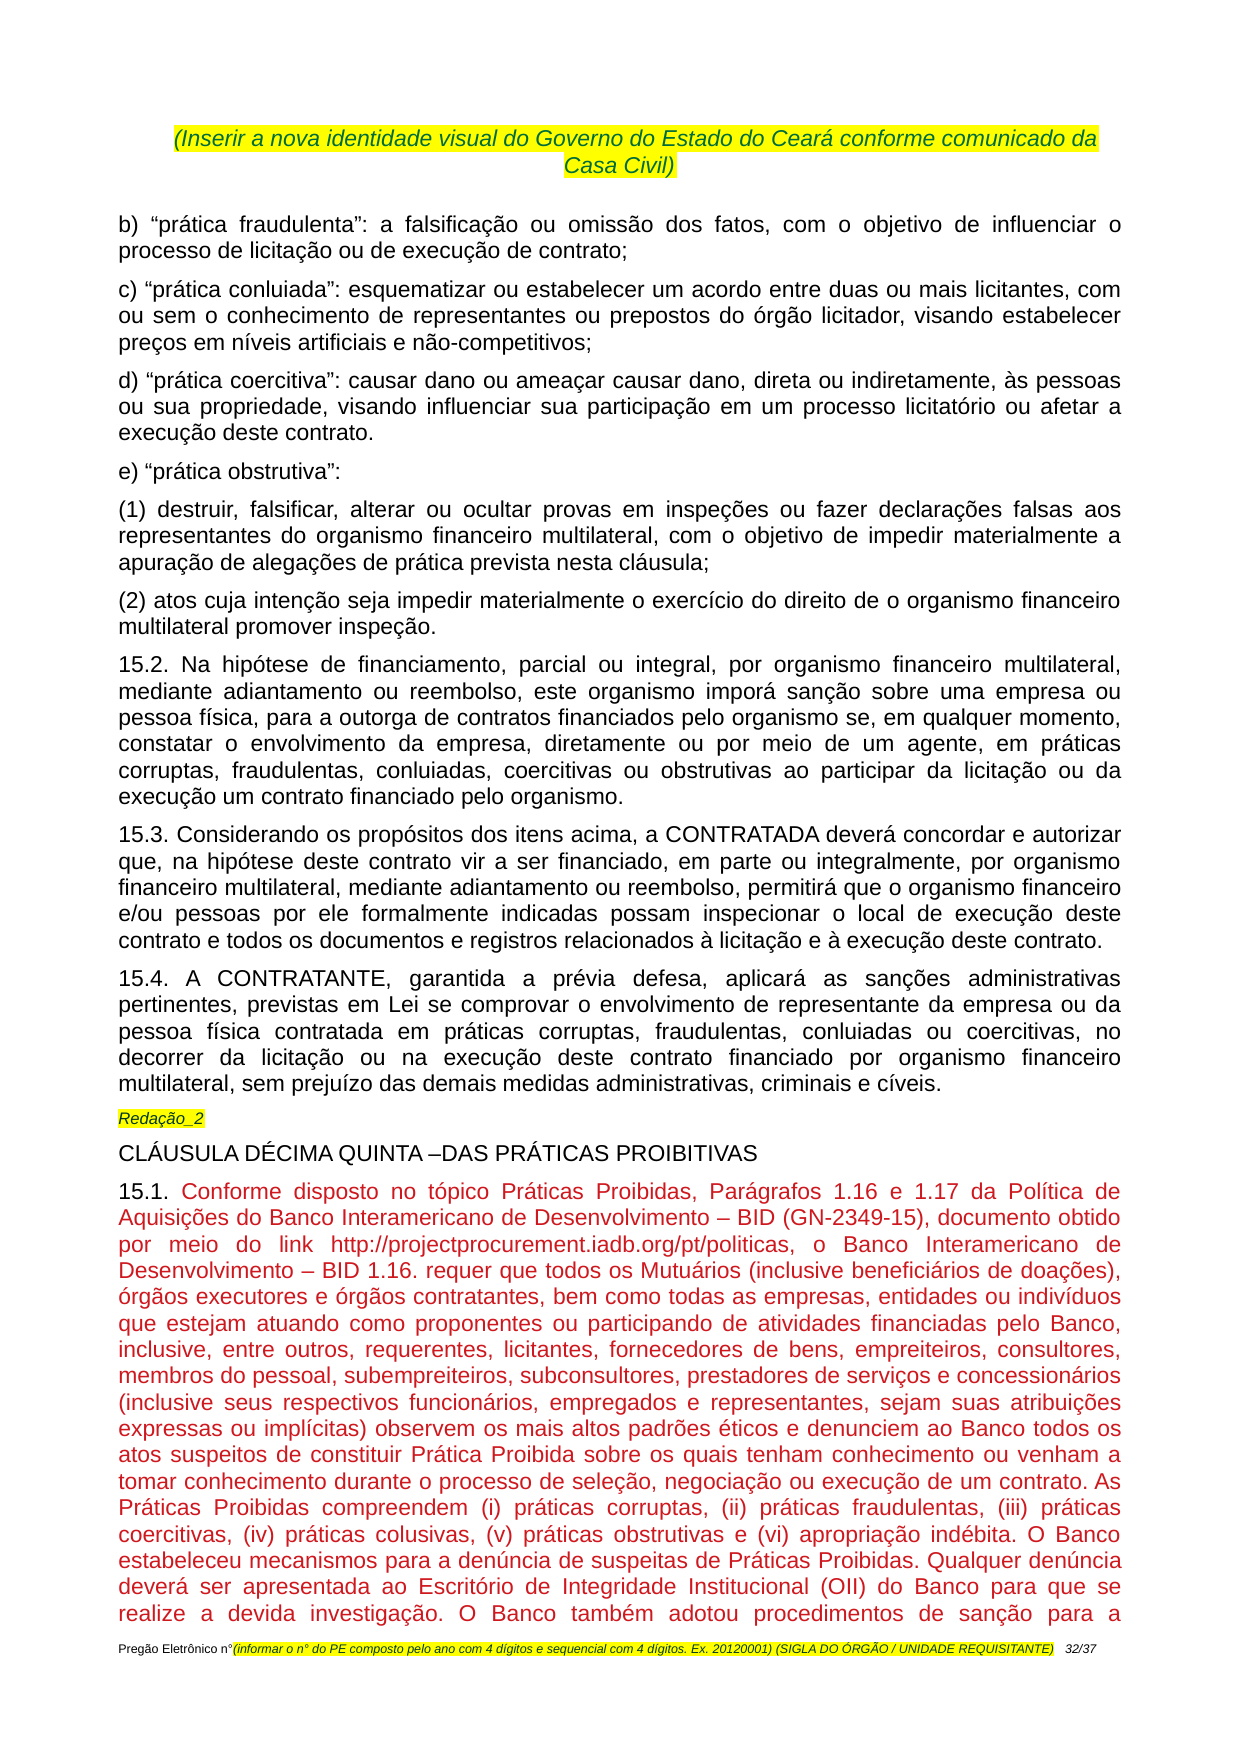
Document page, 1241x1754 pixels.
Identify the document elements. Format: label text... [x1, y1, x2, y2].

text b) “prática fraudulenta”: a falsificação ou omissão dos fatos, com o objetivo de influenciar o processo de licitação ou de execução de contrato; [118, 211, 1122, 264]
text 15.4. A CONTRATANTE, garantida a prévia defesa, aplicará as sanções administrativas pertinentes, previstas em Lei se comprovar o envolvimento de representante da empresa ou da pessoa física contratada em práticas corruptas, fraudulentas, conluiadas ou coercitivas, no decorrer da licitação ou na execução deste contrato financiado por organismo financeiro multilateral, sem prejuízo das demais medidas administrativas, criminais e cíveis. [118, 965, 1122, 1097]
text CLÁUSULA DÉCIMA QUINTA –DAS PRÁTICAS PROIBITIVAS [118, 1140, 1122, 1166]
text d) “prática coercitiva”: causar dano ou ameaçar causar dano, direta ou indiretamente, às pessoas ou sua propriedade, visando influenciar sua participação em um processo licitatório ou afetar a execução deste contrato. [118, 367, 1122, 446]
text Redação_2 [118, 1109, 1123, 1128]
text 15.2. Na hipótese de financiamento, parcial ou integral, por organismo financeiro multilateral, mediante adiantamento ou reembolso, este organismo imporá sanção sobre uma empresa ou pessoa física, para a outorga de contratos financiados pelo organismo se, em qualquer momento, constatar o envolvimento da empresa, diretamente ou por meio de um agente, em práticas corruptas, fraudulentas, conluiadas, coercitivas ou obstrutivas ao participar da licitação ou da execução um contrato financiado pelo organismo. [118, 651, 1122, 809]
text 15.3. Considerando os propósitos dos itens acima, a CONTRATADA deverá concordar e autorizar que, na hipótese deste contrato vir a ser financiado, em parte ou integralmente, por organismo financeiro multilateral, mediante adiantamento ou reembolso, permitirá que o organismo financeiro e/ou pessoas por ele formalmente indicadas possam inspecionar o local de execução deste contrato e todos os documentos e registros relacionados à licitação e à execução deste contrato. [118, 821, 1122, 953]
text 15.1. Conforme disposto no tópico Práticas Proibidas, Parágrafos 1.16 e 1.17 da Política de Aquisições do Banco Interamericano de Desenvolvimento – BID (GN-2349-15), documento obtido por meio do link http://projectprocurement.iadb.org/pt/politicas, o Banco Interamericano de Desenvolvimento – BID 1.16. requer que todos os Mutuários (inclusive beneficiários de doações), órgãos executores e órgãos contratantes, bem como todas as empresas, entidades ou indivíduos que estejam atuando como proponentes ou participando de atividades financiadas pelo Banco, inclusive, entre outros, requerentes, licitantes, fornecedores de bens, empreiteiros, consultores, membros do pessoal, subempreiteiros, subconsultores, prestadores de serviços e concessionários (inclusive seus respectivos funcionários, empregados e representantes, sejam suas atribuições expressas ou implícitas) observem os mais altos padrões éticos e denunciem ao Banco todos os atos suspeitos de constituir Prática Proibida sobre os quais tenham conhecimento ou venham a tomar conhecimento durante o processo de seleção, negociação ou execução de um contrato. As Práticas Proibidas compreendem (i) práticas corruptas, (ii) práticas fraudulentas, (iii) práticas coercitivas, (iv) práticas colusivas, (v) práticas obstrutivas e (vi) apropriação indébita. O Banco estabeleceu mecanismos para a denúncia de suspeitas de Práticas Proibidas. Qualquer denúncia deverá ser apresentada ao Escritório de Integridade Institucional (OII) do Banco para que se realize a devida investigação. O Banco também adotou procedimentos de sanção para a [118, 1178, 1122, 1626]
text (2) atos cuja intenção seja impedir materialmente o exercício do direito de o organismo financeiro multilateral promover inspeção. [118, 587, 1122, 639]
text e) “prática obstrutiva”: [118, 458, 1122, 484]
text c) “prática conluiada”: esquematizar ou estabelecer um acordo entre duas ou mais licitantes, com ou sem o conhecimento de representantes ou prepostos do órgão licitador, visando estabelecer preços em níveis artificiais e não-competitivos; [118, 276, 1122, 355]
text (1) destruir, falsificar, alterar ou ocultar provas em inspeções ou fazer declarações falsas aos representantes do organismo financeiro multilateral, com o objetivo de impedir materialmente a apuração de alegações de prática prevista nesta cláusula; [118, 496, 1122, 575]
